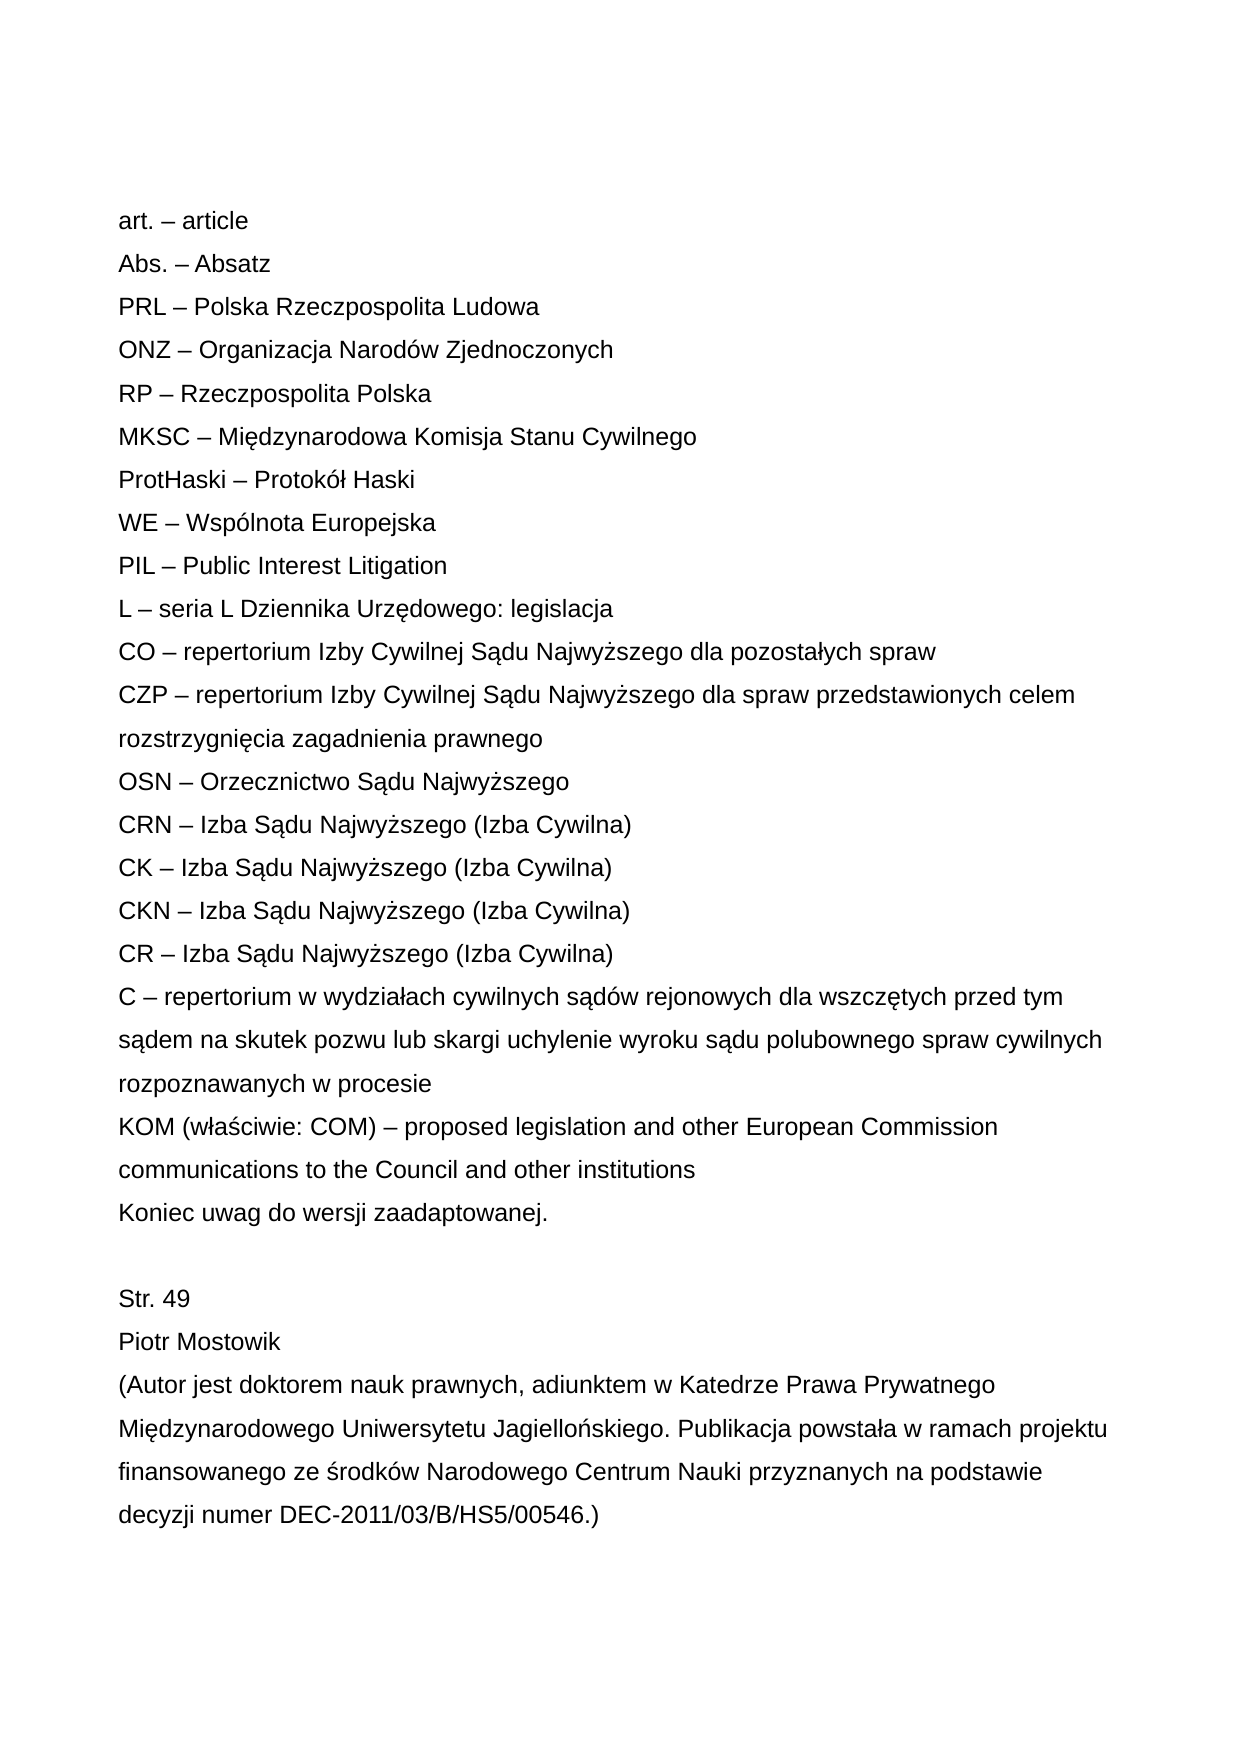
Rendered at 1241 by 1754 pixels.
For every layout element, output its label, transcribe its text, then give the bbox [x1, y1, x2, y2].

text art. – article [118, 206, 1122, 235]
text CO – repertorium Izby Cywilnej Sądu Najwyższego dla pozostałych spraw [118, 637, 1122, 666]
text CZP – repertorium Izby Cywilnej Sądu Najwyższego dla spraw przedstawionych celem rozstrzygnięcia zagadnienia prawnego [118, 681, 1122, 752]
text KOM (właściwie: COM) – proposed legislation and other European Commission communications to the Council and other institutions [118, 1112, 1122, 1184]
text ONZ – Organizacja Narodów Zjednoczonych [118, 336, 1122, 364]
text Abs. – Absatz [118, 249, 1122, 278]
text (Autor jest doktorem nauk prawnych, adiunktem w Katedrze Prawa Prywatnego Międzynarodowego Uniwersytetu Jagiellońskiego. Publikacja powstała w ramach projektu finansowanego ze środków Narodowego Centrum Nauki przyznanych na podstawie decyzji numer DEC-2011/03/B/HS5/00546.) [118, 1371, 1122, 1529]
text L – seria L Dziennika Urzędowego: legislacja [118, 594, 1122, 623]
text RP – Rzeczpospolita Polska [118, 379, 1122, 407]
text Piotr Mostowik [118, 1327, 1122, 1356]
text PRL – Polska Rzeczpospolita Ludowa [118, 292, 1122, 321]
text CK – Izba Sądu Najwyższego (Izba Cywilna) [118, 853, 1122, 882]
text OSN – Orzecznictwo Sądu Najwyższego [118, 767, 1122, 796]
text MKSC – Międzynarodowa Komisja Stanu Cywilnego [118, 422, 1122, 451]
text WE – Wspólnota Europejska [118, 508, 1122, 537]
text CKN – Izba Sądu Najwyższego (Izba Cywilna) [118, 896, 1122, 925]
text ProtHaski – Protokół Haski [118, 465, 1122, 494]
text Koniec uwag do wersji zaadaptowanej. [118, 1198, 1122, 1227]
text C – repertorium w wydziałach cywilnych sądów rejonowych dla wszczętych przed tym sądem na skutek pozwu lub skargi uchylenie wyroku sądu polubownego spraw cywilnych rozpoznawanych w procesie [118, 982, 1122, 1097]
text Str. 49 [118, 1284, 1122, 1313]
text CR – Izba Sądu Najwyższego (Izba Cywilna) [118, 939, 1122, 968]
text CRN – Izba Sądu Najwyższego (Izba Cywilna) [118, 810, 1122, 839]
text PIL – Public Interest Litigation [118, 551, 1122, 580]
